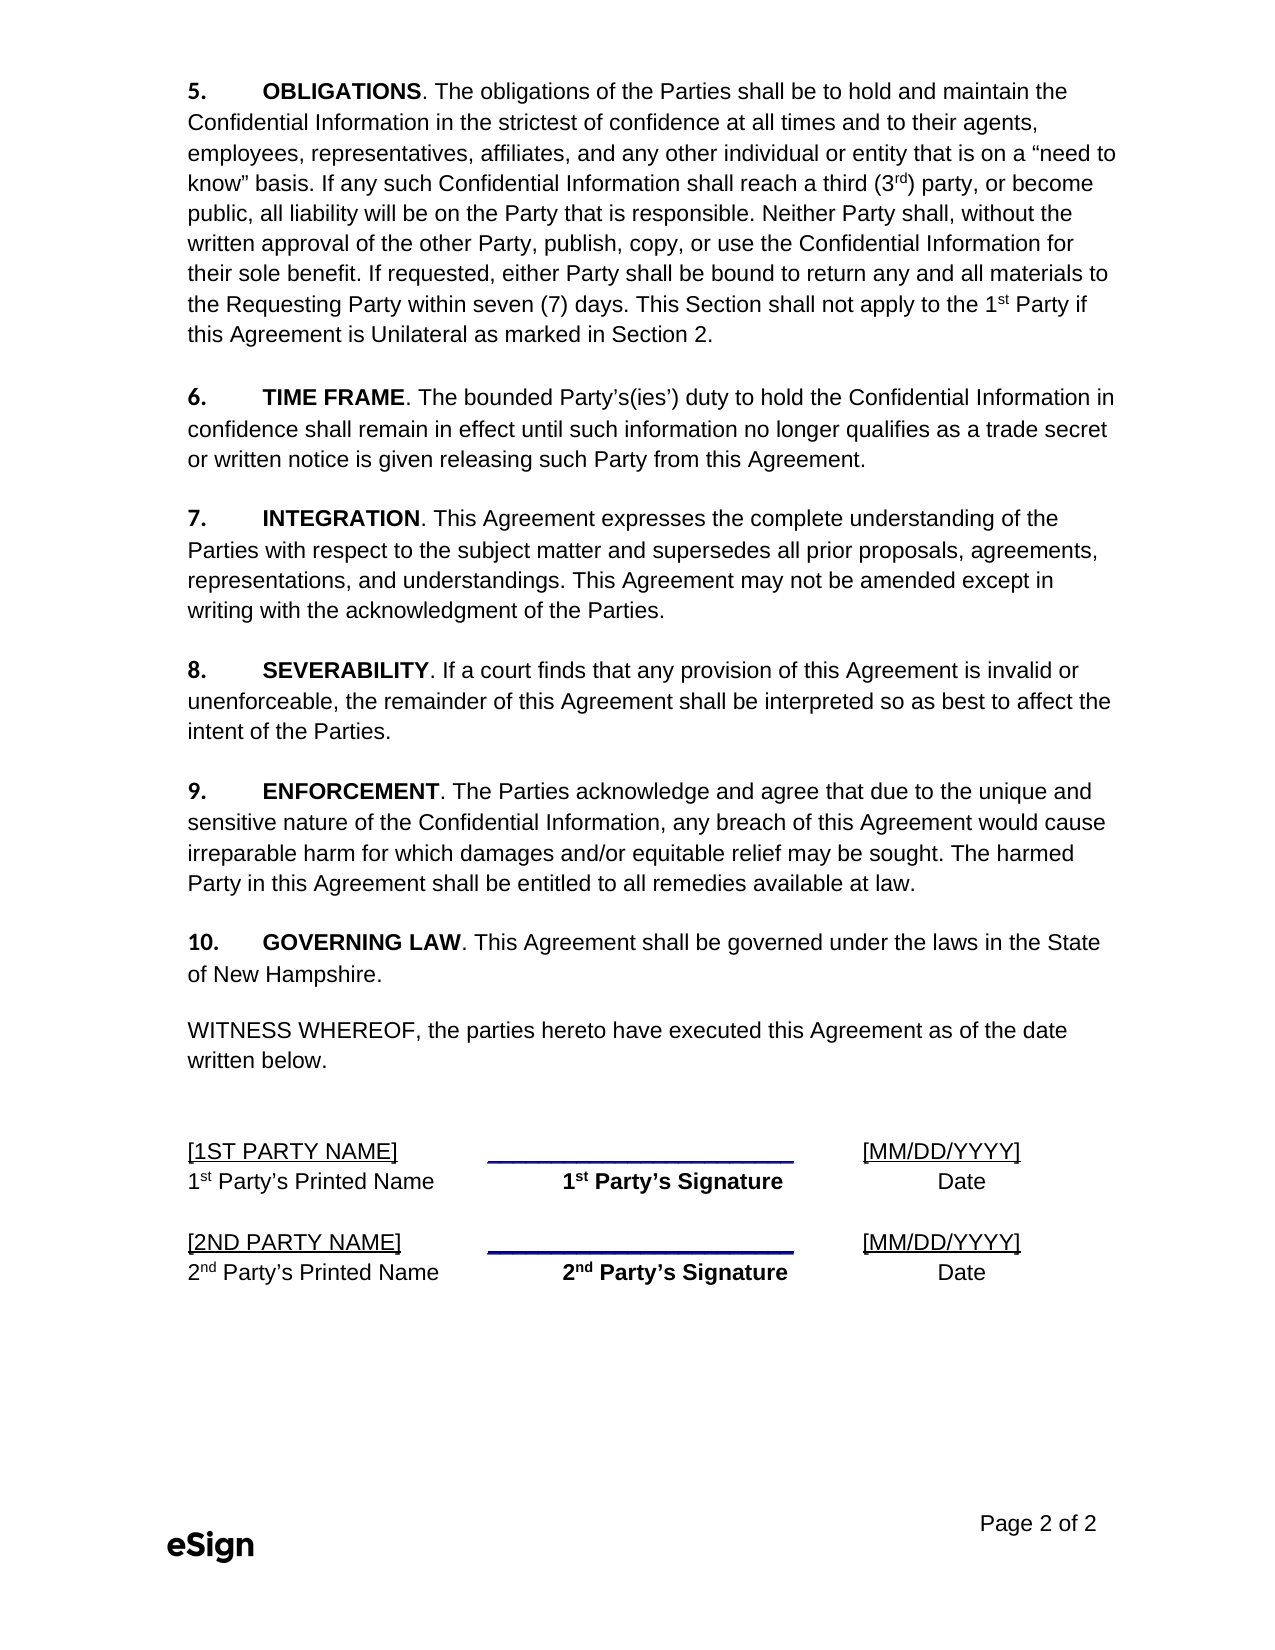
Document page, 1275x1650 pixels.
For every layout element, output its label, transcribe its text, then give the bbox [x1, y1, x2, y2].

list OBLIGATIONS. The obligations of the Parties shall be to hold and maintain the Confidential Information in the strictest of confidence at all times and to their agents, employees, representatives, affiliates, and any other individual or entity that is on a “need to know” basis. If any such Confidential Information shall reach a third (3rd) party, or become public, all liability will be on the Party that is responsible. Neither Party shall, without the written approval of the other Party, publish, copy, or use the Confidential Information for their sole benefit. If requested, either Party shall be bound to return any and all materials to the Requesting Party within seven (7) days. This Section shall not apply to the 1st Party if this Agreement is Unilateral as marked in Section 2. [187, 75, 1125, 347]
list [2ND PARTY NAME] ________________________ [MM/DD/YYYY] [187, 1229, 1125, 1255]
list WITNESS WHEREOF, the parties hereto have executed this Agreement as of the date written below. [187, 1017, 1125, 1074]
list GOVERNING LAW. This Agreement shall be governed under the laws in the State of New Hampshire. [187, 926, 1125, 987]
list [1ST PARTY NAME] ________________________ [MM/DD/YYYY] [187, 1138, 1125, 1164]
list SEVERABILITY. If a court finds that any provision of this Agreement is invalid or unenforceable, the remainder of this Agreement shall be interpreted so as best to affect the intent of the Parties. [187, 654, 1125, 745]
list ENFORCEMENT. The Parties acknowledge and agree that due to the unique and sensitive nature of the Confidential Information, any breach of this Agreement would cause irreparable harm for which damages and/or equitable relief may be sought. The harmed Party in this Agreement shall be entitled to all remedies available at law. [187, 775, 1125, 896]
list TIME FRAME. The bounded Party’s(ies’) duty to hold the Confidential Information in confidence shall remain in effect until such information no longer qualifies as a trade secret or written notice is given releasing such Party from this Agreement. [187, 381, 1125, 472]
list INTEGRATION. This Agreement expresses the complete understanding of the Parties with respect to the subject matter and supersedes all prior proposals, agreements, representations, and understandings. This Agreement may not be amended except in writing with the acknowledgment of the Parties. [187, 502, 1125, 623]
list 2nd Party’s Printed Name 2nd Party’s Signature Date [187, 1259, 1125, 1285]
list 1st Party’s Printed Name 1st Party’s Signature Date [187, 1168, 1125, 1194]
